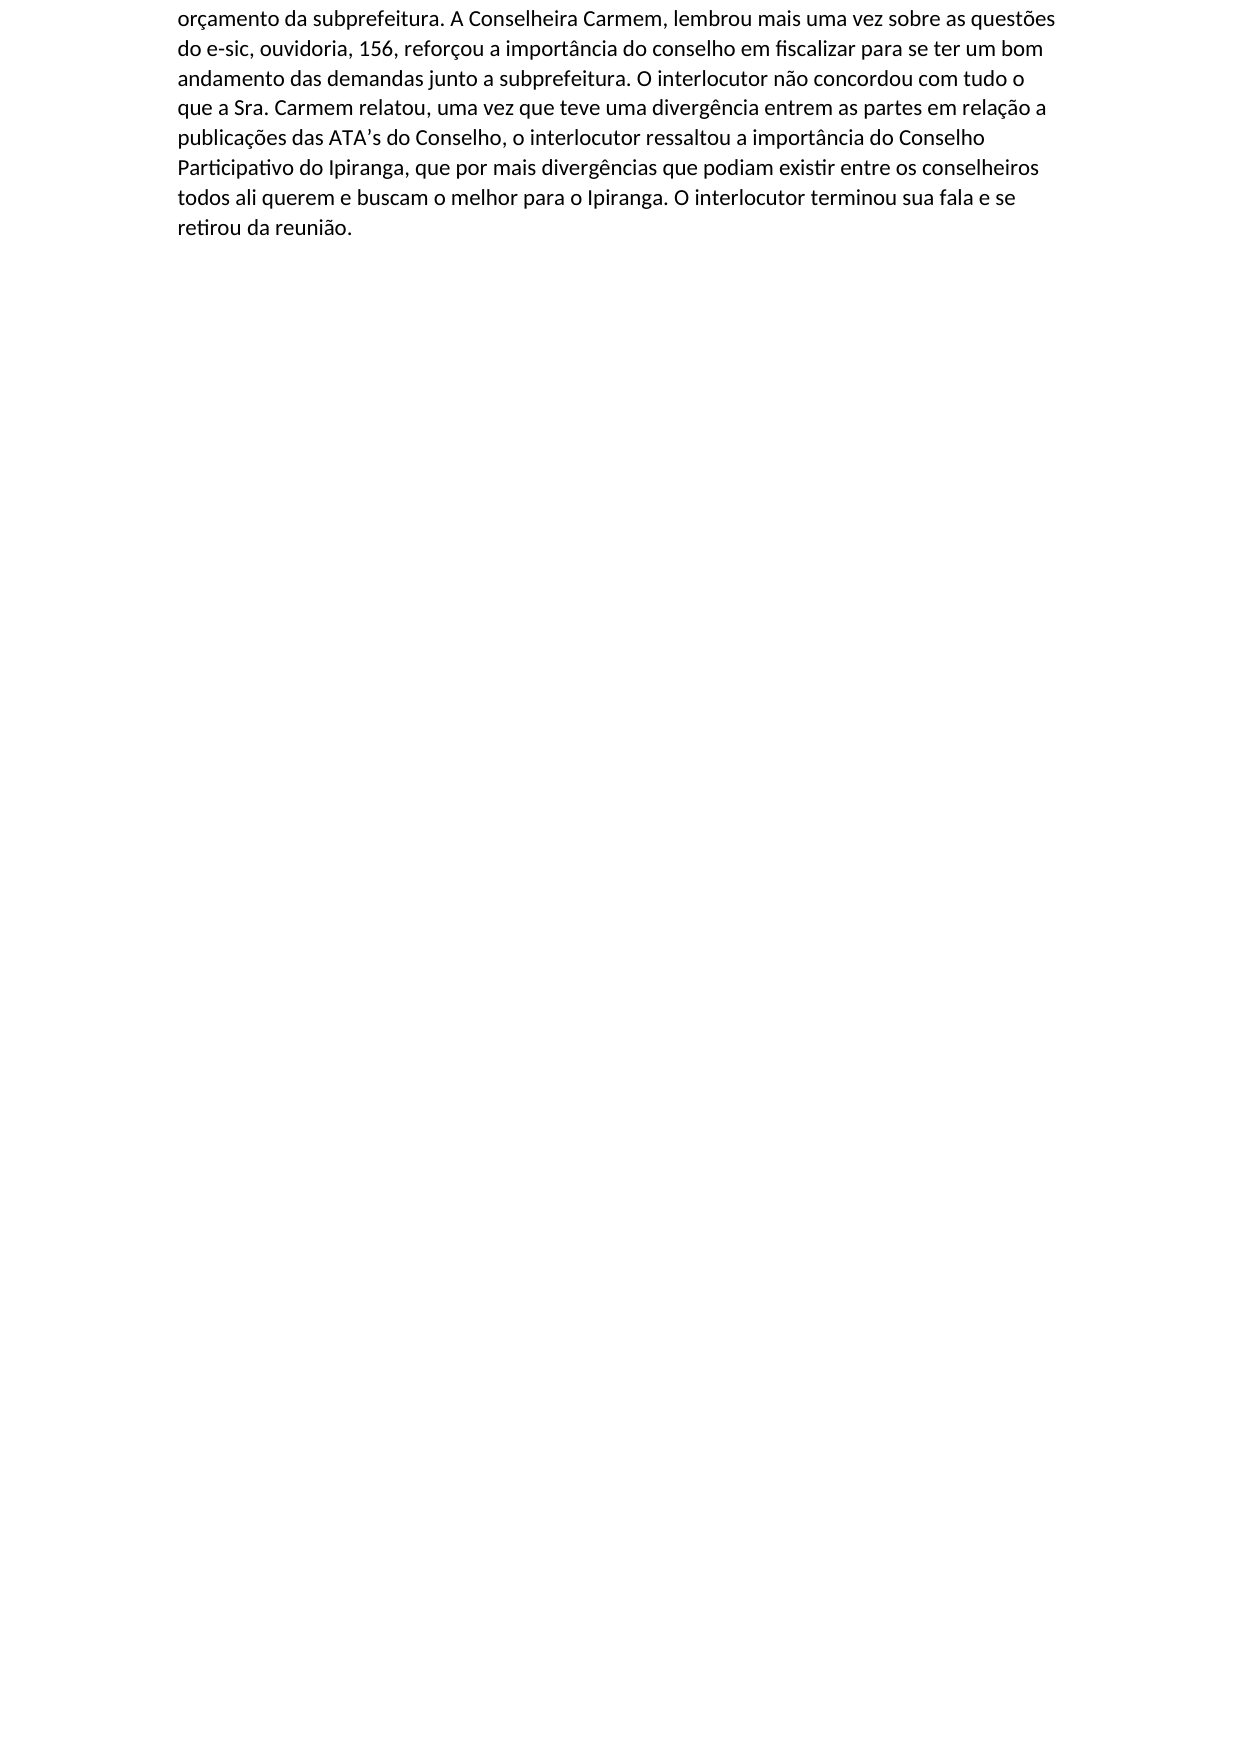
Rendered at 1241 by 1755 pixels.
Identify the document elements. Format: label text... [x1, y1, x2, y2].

text orçamento da subprefeitura. A Conselheira Carmem, lembrou mais uma vez sobre as questões do e-sic, ouvidoria, 156, reforçou a importância do conselho em fiscalizar para se ter um bom andamento das demandas junto a subprefeitura. O interlocutor não concordou com tudo o que a Sra. Carmem relatou, uma vez que teve uma divergência entrem as partes em relação a publicações das ATA’s do Conselho, o interlocutor ressaltou a importância do Conselho Participativo do Ipiranga, que por mais divergências que podiam existir entre os conselheiros todos ali querem e buscam o melhor para o Ipiranga. O interlocutor terminou sua fala e se retirou da reunião. [177, 4, 1059, 241]
